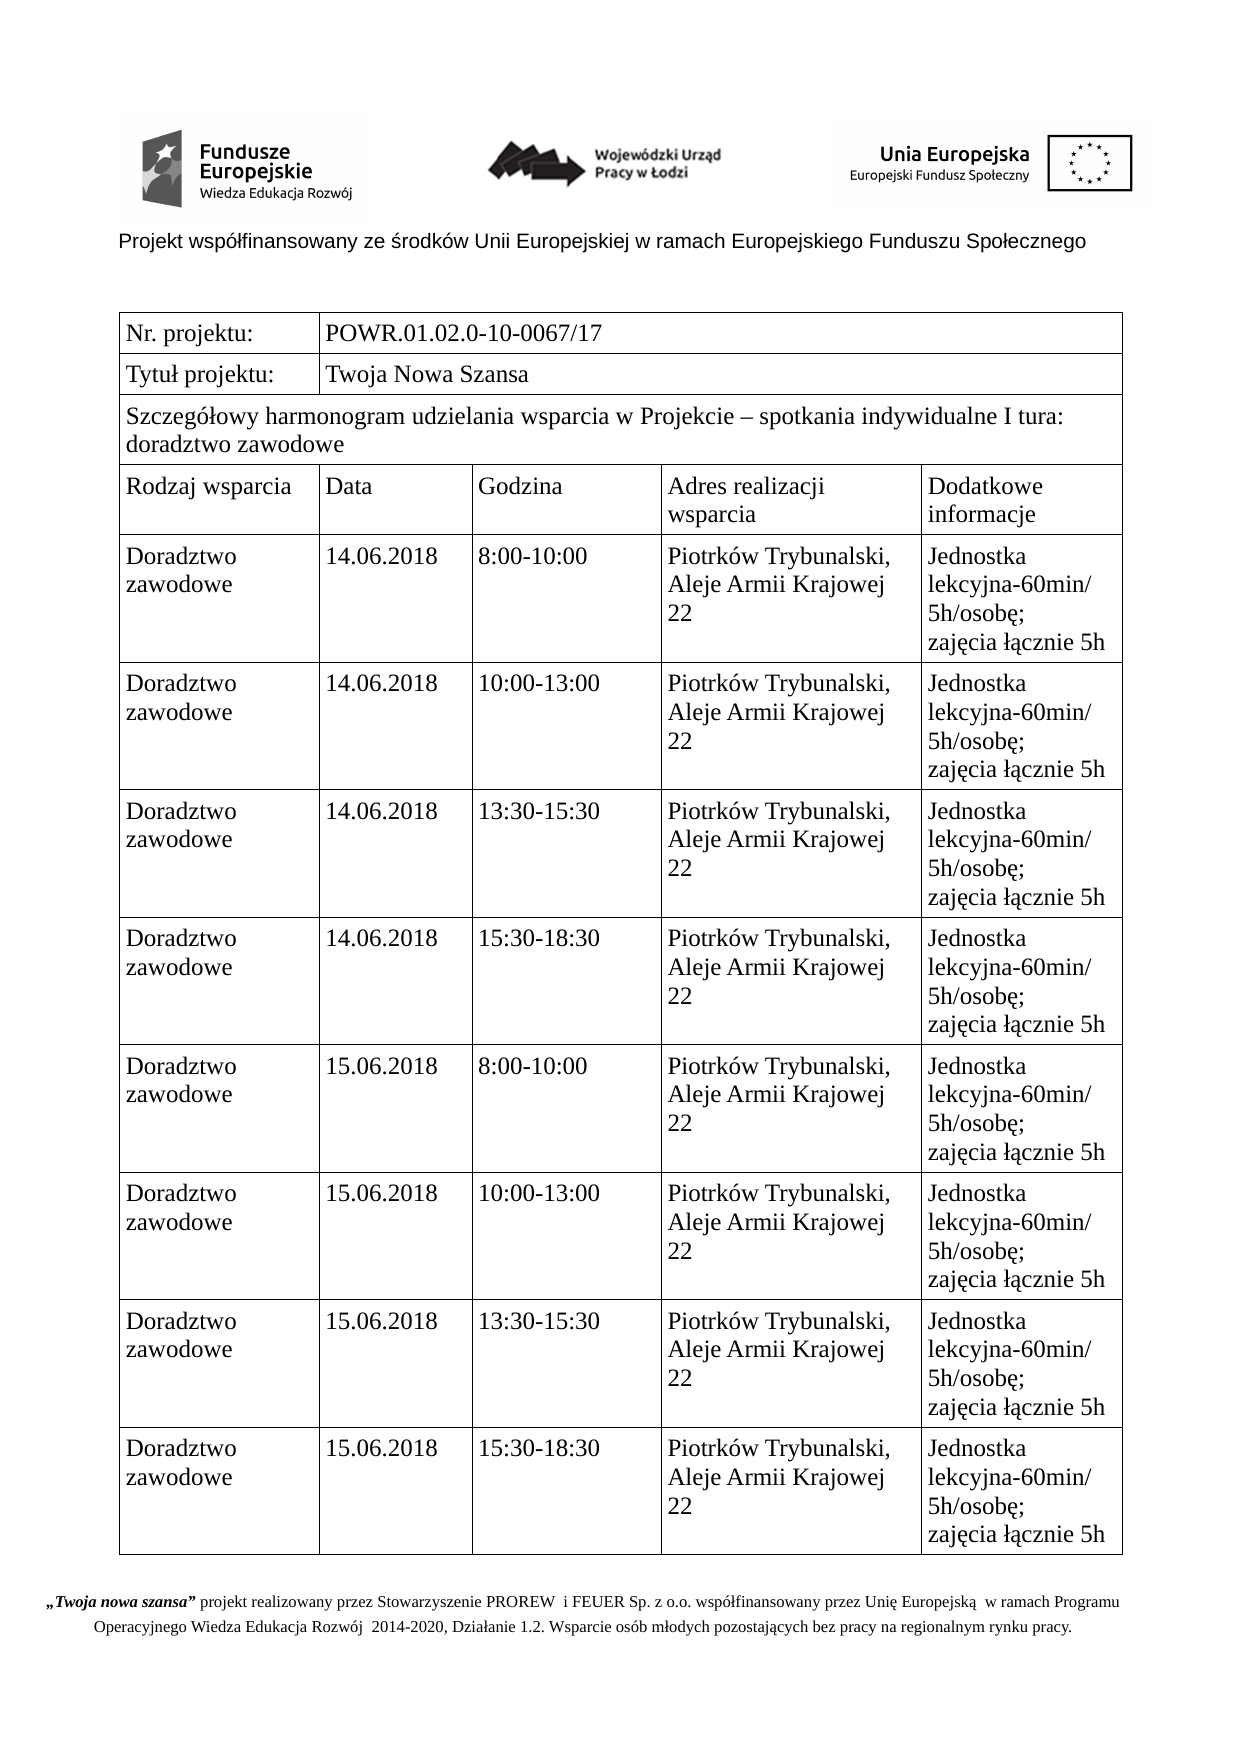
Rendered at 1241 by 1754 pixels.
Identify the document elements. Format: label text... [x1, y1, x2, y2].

table_cell 15.06.2018 [320, 1428, 472, 1554]
table_cell 15.06.2018 [320, 1173, 472, 1299]
table_cell Jednostka lekcyjna-60min/ 5h/osobę; zajęcia łącznie 5h [922, 918, 1122, 1044]
table_cell Godzina [473, 465, 661, 534]
table_cell 15.06.2018 [320, 1045, 472, 1172]
table_cell 13:30-15:30 [473, 1300, 661, 1427]
table_header POWR.01.02.0-10-0067/17 [320, 313, 1122, 353]
table_cell 13:30-15:30 [473, 790, 661, 917]
table_cell Doradztwo zawodowe [120, 1045, 319, 1172]
table_cell 8:00-10:00 [473, 1045, 661, 1172]
table_cell Jednostka lekcyjna-60min/ 5h/osobę; zajęcia łącznie 5h [922, 1045, 1122, 1172]
table_cell 15:30-18:30 [473, 918, 661, 1044]
table_cell Doradztwo zawodowe [120, 918, 319, 1044]
table_cell Jednostka lekcyjna-60min/ 5h/osobę; zajęcia łącznie 5h [922, 1428, 1122, 1554]
table_cell Adres realizacji wsparcia [662, 465, 921, 534]
table_cell Doradztwo zawodowe [120, 1300, 319, 1427]
table_cell Piotrków Trybunalski, Aleje Armii Krajowej 22 [662, 918, 921, 1044]
table_cell 14.06.2018 [320, 790, 472, 917]
table_cell 10:00-13:00 [473, 663, 661, 789]
table_cell 10:00-13:00 [473, 1173, 661, 1299]
picture [832, 116, 1151, 210]
picture [123, 110, 371, 227]
table_cell Doradztwo zawodowe [120, 1428, 319, 1554]
table_header Nr. projektu: [120, 313, 319, 353]
table_cell 15.06.2018 [320, 1300, 472, 1427]
table_cell Dodatkowe informacje [922, 465, 1122, 534]
table_cell 14.06.2018 [320, 663, 472, 789]
table_cell Piotrków Trybunalski, Aleje Armii Krajowej 22 [662, 1428, 921, 1554]
table_cell Szczegółowy harmonogram udzielania wsparcia w Projekcie – spotkania indywidualne I tura: doradztwo zawodowe [120, 395, 1122, 464]
table_cell Doradztwo zawodowe [120, 1173, 319, 1299]
table_cell 14.06.2018 [320, 535, 472, 662]
table_cell Piotrków Trybunalski, Aleje Armii Krajowej 22 [662, 535, 921, 662]
table_cell Jednostka lekcyjna-60min/ 5h/osobę; zajęcia łącznie 5h [922, 1173, 1122, 1299]
table_cell Tytuł projektu: [120, 354, 319, 394]
table_cell Piotrków Trybunalski, Aleje Armii Krajowej 22 [662, 1173, 921, 1299]
table_cell Jednostka lekcyjna-60min/ 5h/osobę; zajęcia łącznie 5h [922, 790, 1122, 917]
table_cell Piotrków Trybunalski, Aleje Armii Krajowej 22 [662, 1045, 921, 1172]
table_cell Jednostka lekcyjna-60min/ 5h/osobę; zajęcia łącznie 5h [922, 663, 1122, 789]
table_cell Doradztwo zawodowe [120, 790, 319, 917]
table_cell Doradztwo zawodowe [120, 535, 319, 662]
table_cell 8:00-10:00 [473, 535, 661, 662]
table_cell Data [320, 465, 472, 534]
table_cell Doradztwo zawodowe [120, 663, 319, 789]
table_cell Piotrków Trybunalski, Aleje Armii Krajowej 22 [662, 663, 921, 789]
table_cell Jednostka lekcyjna-60min/ 5h/osobę; zajęcia łącznie 5h [922, 535, 1122, 662]
picture [470, 116, 736, 197]
table_cell Piotrków Trybunalski, Aleje Armii Krajowej 22 [662, 1300, 921, 1427]
table_cell 15:30-18:30 [473, 1428, 661, 1554]
table_cell Twoja Nowa Szansa [320, 354, 1122, 394]
table_cell 14.06.2018 [320, 918, 472, 1044]
table_cell Jednostka lekcyjna-60min/ 5h/osobę; zajęcia łącznie 5h [922, 1300, 1122, 1427]
table_cell Rodzaj wsparcia [120, 465, 319, 534]
table_cell Piotrków Trybunalski, Aleje Armii Krajowej 22 [662, 790, 921, 917]
